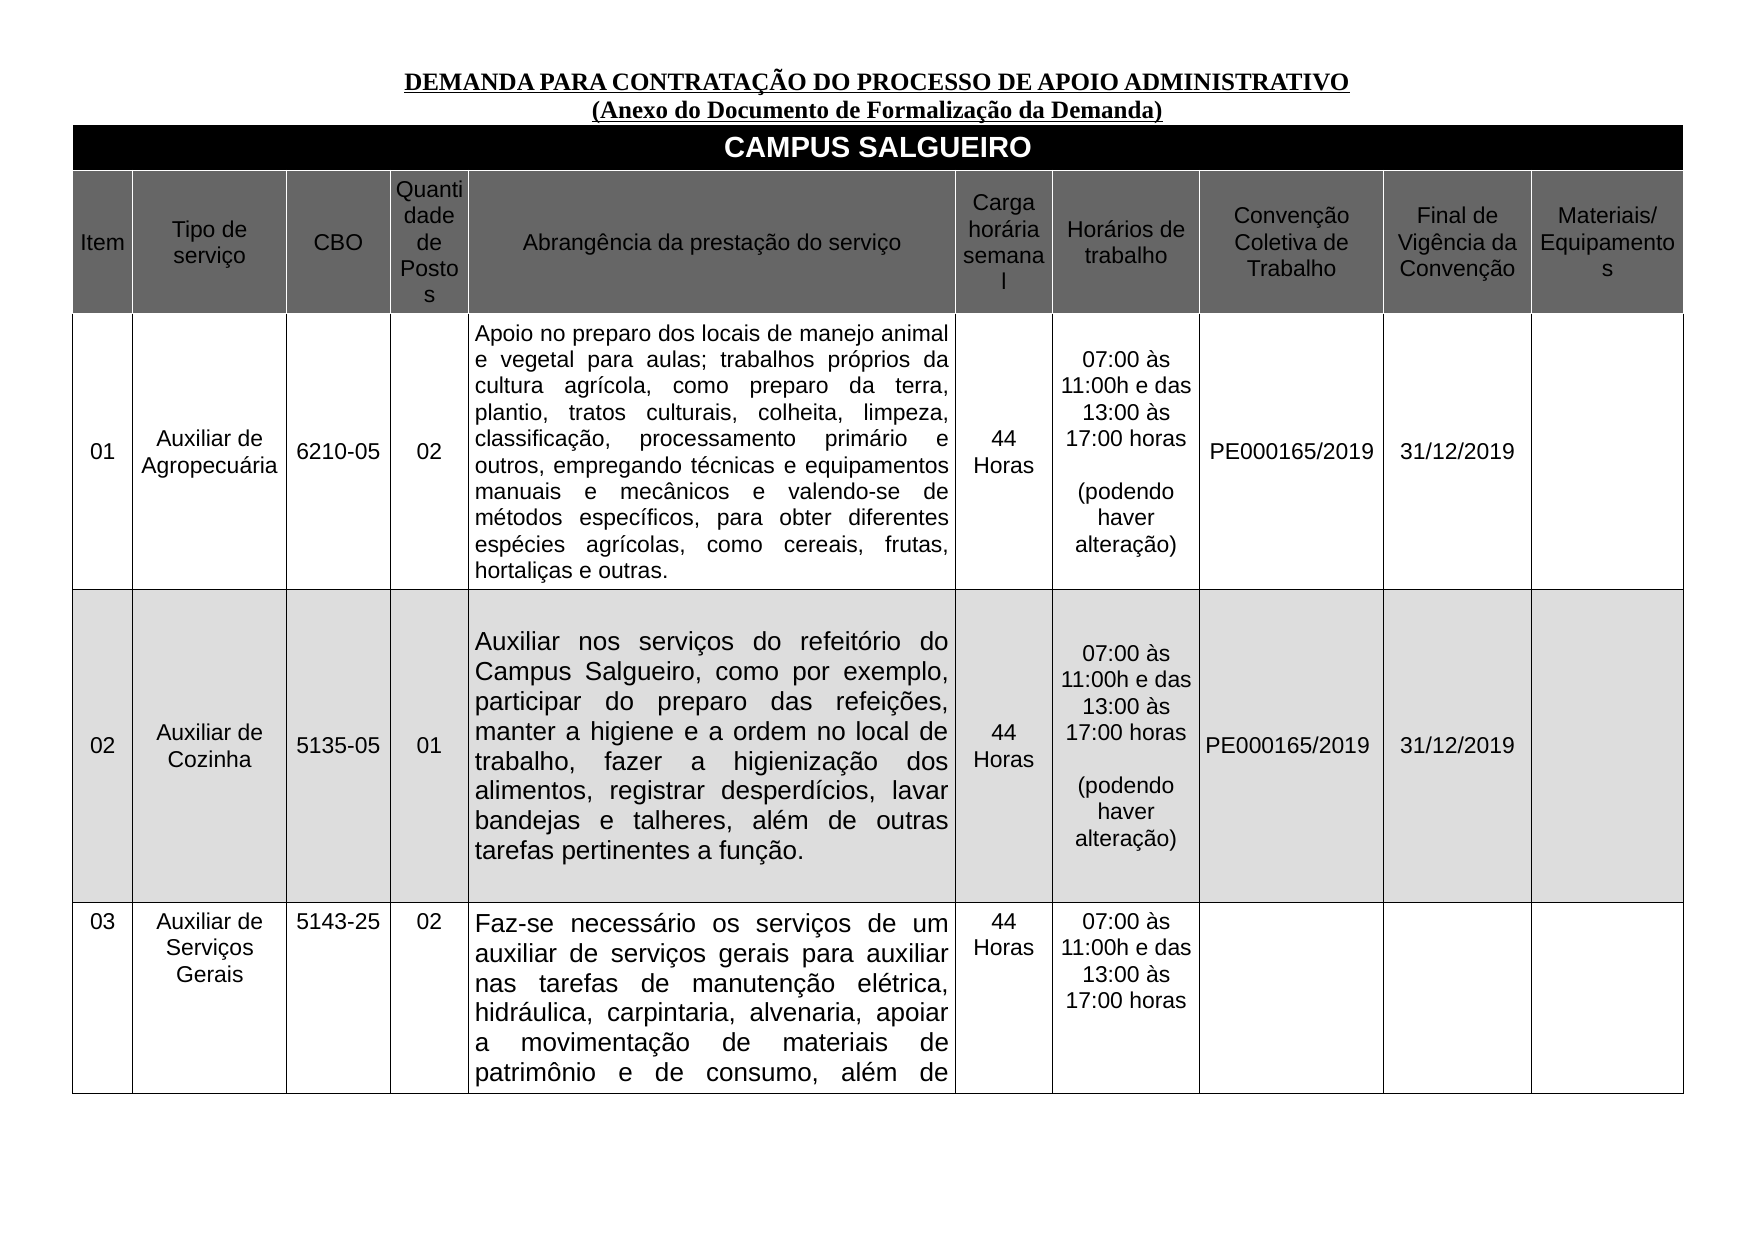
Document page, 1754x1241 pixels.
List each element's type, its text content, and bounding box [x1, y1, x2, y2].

table_cell Convenção Coletiva de Trabalho [1200, 171, 1383, 313]
table_cell Auxiliar de Serviços Gerais [133, 903, 286, 1093]
table_cell 31/12/2019 [1384, 590, 1531, 902]
table_cell Faz-se necessário os serviços de um auxiliar de serviços gerais para auxiliar nas tarefas de manutenção elétrica, hidráulica, carpintaria, alvenaria, apoiar a movimentação de materiais de patrimônio e de consumo, além de [469, 903, 955, 1093]
table_cell Materiais/Equipamentos [1532, 171, 1683, 313]
table_cell Auxiliar de Agropecuária [133, 315, 286, 589]
text DEMANDA PARA CONTRATAÇÃO DO PROCESSO DE APOIO ADMINISTRATIVO [118, 67, 1636, 96]
table_cell Item [73, 171, 132, 313]
table_cell Tipo de serviço [133, 171, 286, 313]
table_cell [1384, 903, 1531, 1093]
table_cell Quantidade de Postos [391, 171, 468, 313]
table_cell 03 [73, 903, 132, 1093]
table_cell Horários de trabalho [1053, 171, 1199, 313]
table_cell Abrangência da prestação do serviço [469, 171, 955, 313]
table_cell 02 [391, 315, 468, 589]
table_cell 01 [73, 315, 132, 589]
table_cell PE000165/2019 [1200, 590, 1383, 902]
table_header CAMPUS SALGUEIRO [73, 125, 1683, 170]
table_cell 07:00 às 11:00h e das 13:00 às 17:00 horas (podendo haver alteração) [1053, 315, 1199, 589]
text (Anexo do Documento de Formalização da Demanda) [118, 96, 1636, 124]
table_cell Auxiliar nos serviços do refeitório do Campus Salgueiro, como por exemplo, participar do preparo das refeições, manter a higiene e a ordem no local de trabalho, fazer a higienização dos alimentos, registrar desperdícios, lavar bandejas e talheres, além de outras tarefas pertinentes a função. [469, 590, 955, 902]
table_cell 6210-05 [287, 315, 390, 589]
table_cell 07:00 às 11:00h e das 13:00 às 17:00 horas [1053, 903, 1199, 1093]
table_cell 44 Horas [956, 315, 1052, 589]
table_cell [1532, 903, 1683, 1093]
table_cell CBO [287, 171, 390, 313]
table_cell [1532, 590, 1683, 902]
table_cell 01 [391, 590, 468, 902]
table_cell [1532, 315, 1683, 589]
table_cell Auxiliar de Cozinha [133, 590, 286, 902]
table_cell Final de Vigência da Convenção [1384, 171, 1531, 313]
table_cell 44 Horas [956, 903, 1052, 1093]
table_cell Apoio no preparo dos locais de manejo animal e vegetal para aulas; trabalhos próprios da cultura agrícola, como preparo da terra, plantio, tratos culturais, colheita, limpeza, classificação, processamento primário e outros, empregando técnicas e equipamentos manuais e mecânicos e valendo-se de métodos específicos, para obter diferentes espécies agrícolas, como cereais, frutas, hortaliças e outras. [469, 315, 955, 589]
table_cell 44 Horas [956, 590, 1052, 902]
table_cell [1200, 903, 1383, 1093]
table_cell 02 [391, 903, 468, 1093]
table_cell 31/12/2019 [1384, 315, 1531, 589]
table_cell Carga horária semanal [956, 171, 1052, 313]
table_cell 02 [73, 590, 132, 902]
table_cell 07:00 às 11:00h e das 13:00 às 17:00 horas (podendo haver alteração) [1053, 590, 1199, 902]
table_cell 5135-05 [287, 590, 390, 902]
table_cell 5143-25 [287, 903, 390, 1093]
table_cell PE000165/2019 [1200, 315, 1383, 589]
